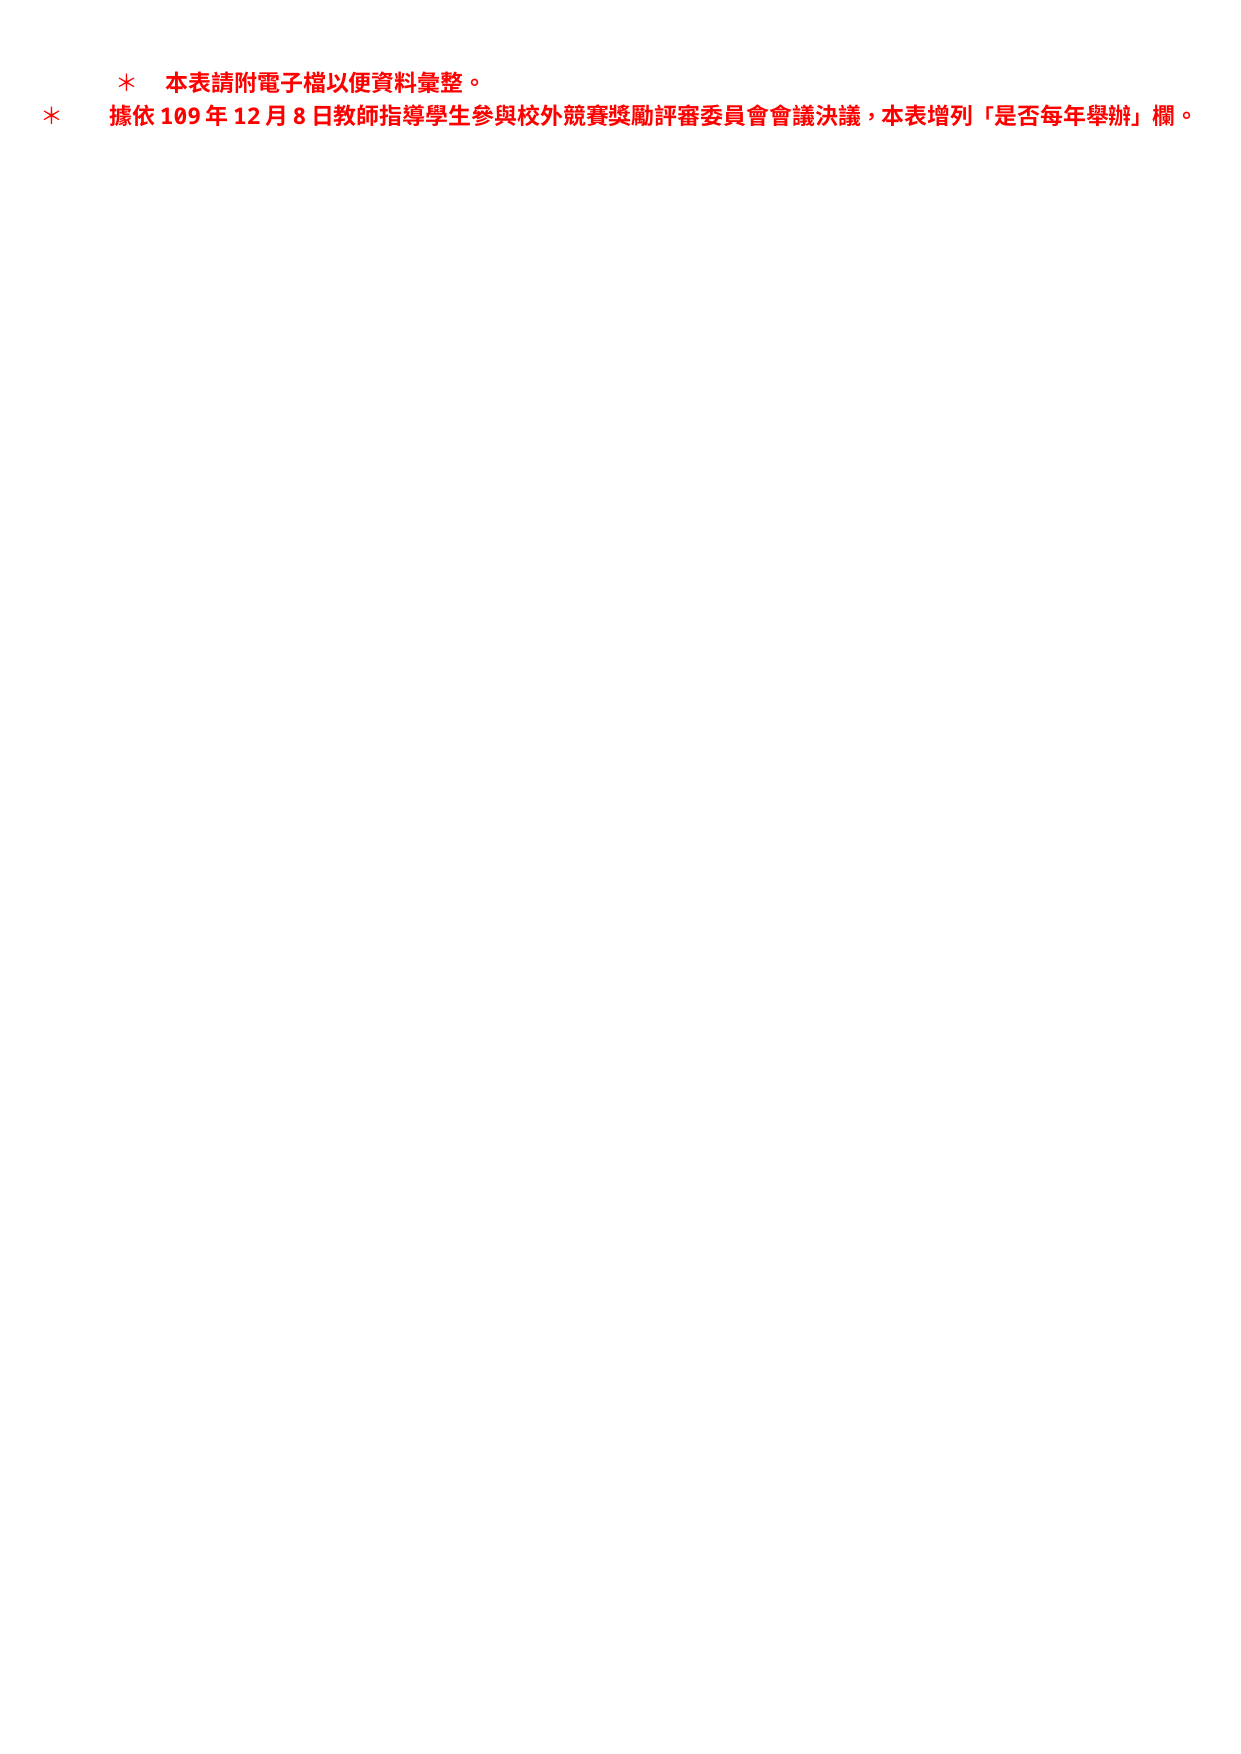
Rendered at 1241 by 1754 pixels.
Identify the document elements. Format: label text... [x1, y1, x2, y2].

list 據依109年12月8日教師指導學生參與校外競賽獎勵評審委員會會議決議，本表增列「是否每年舉辦」欄。 [41, 98, 1181, 131]
list 本表請附電子檔以便資料彙整。 [115, 64, 1181, 98]
